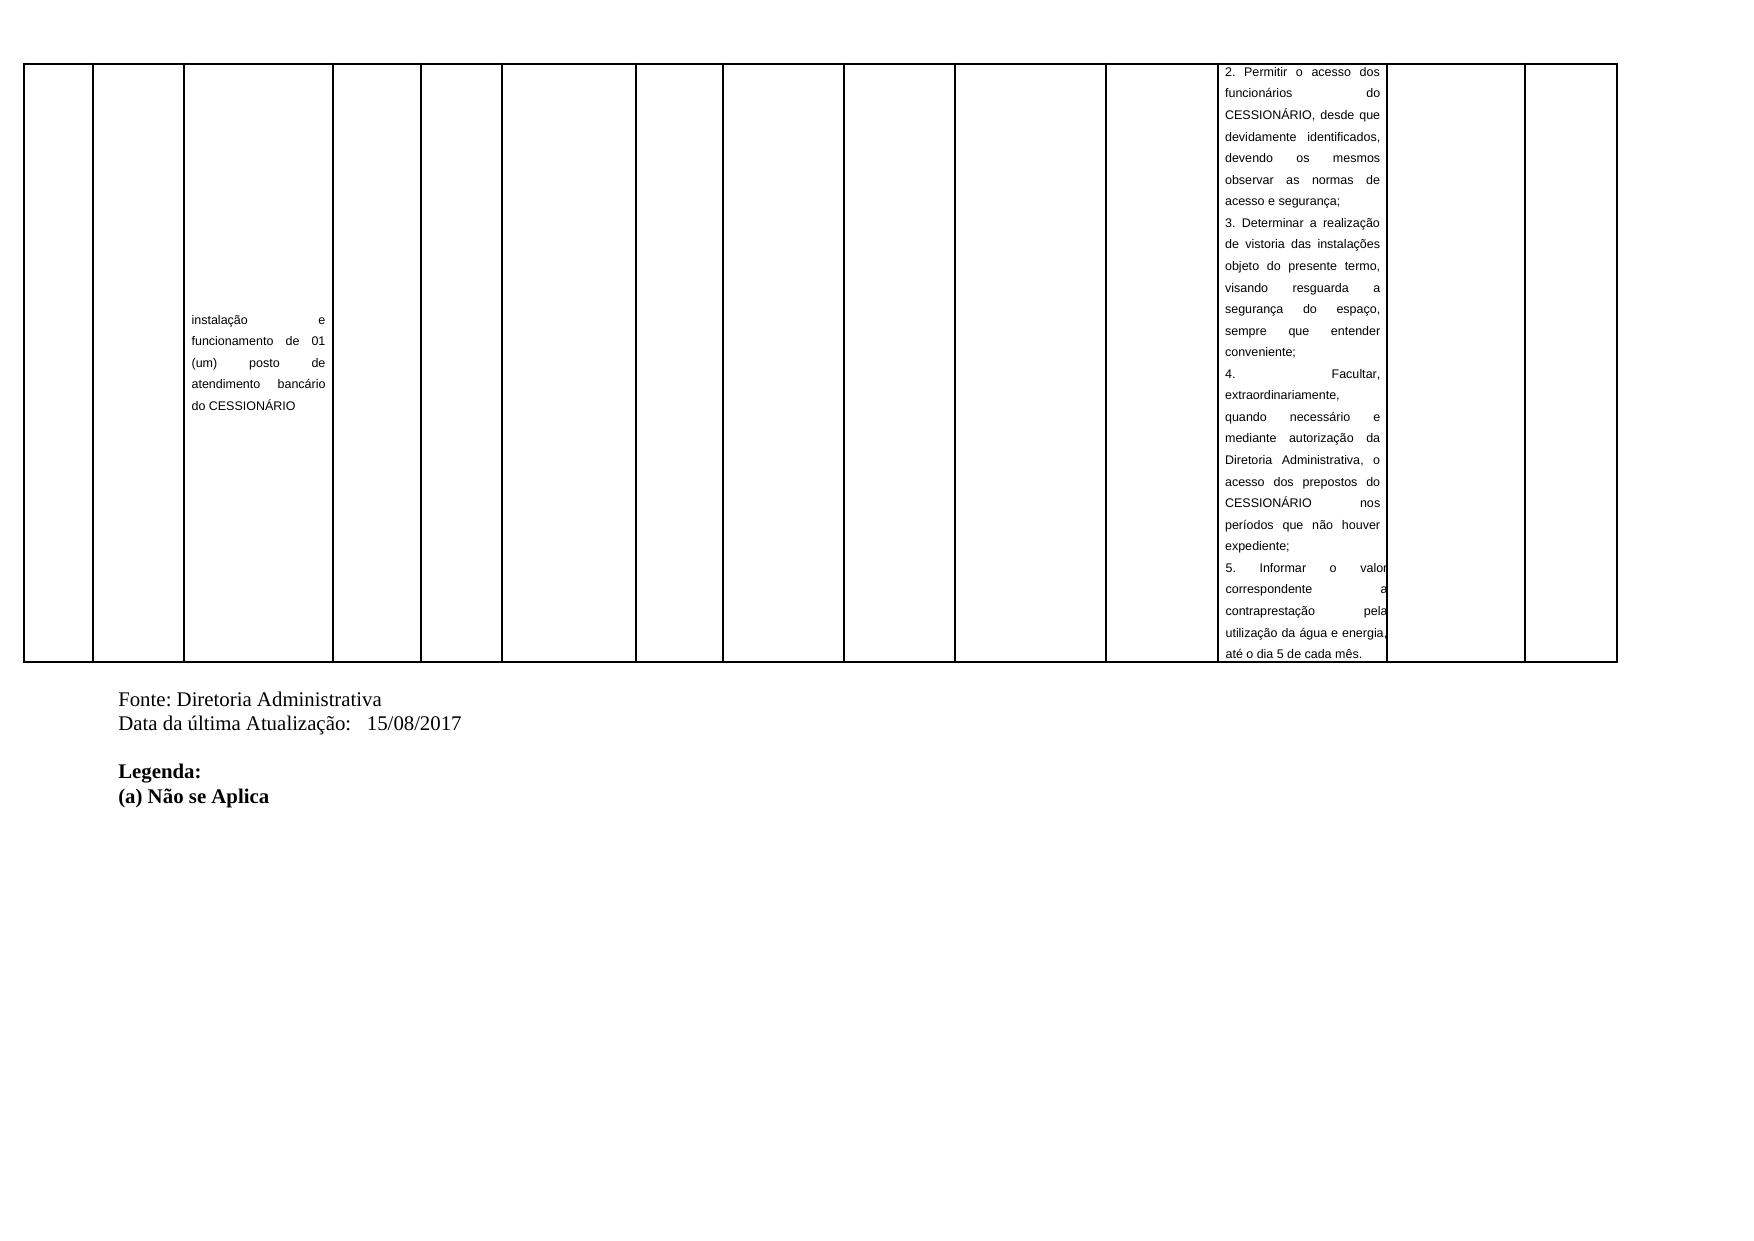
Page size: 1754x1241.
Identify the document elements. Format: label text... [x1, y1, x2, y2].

table_cell instalação e funcionamento de 01 (um) posto de atendimento bancário do CESSIONÁRIO [185, 65, 332, 661]
table_cell [334, 65, 420, 661]
table_cell [1526, 65, 1616, 661]
text Data da última Atualização: 15/08/2017 [118, 711, 1636, 735]
table_cell [503, 65, 635, 661]
table_cell [1107, 65, 1217, 661]
table_cell [845, 65, 954, 661]
table_cell [637, 65, 722, 661]
table_cell [1388, 65, 1524, 661]
table_cell 2. Permitir o acesso dos funcionários do CESSIONÁRIO, desde que devidamente identificados, devendo os mesmos observar as normas de acesso e segurança; 3. Determinar a realização de vistoria das instalações objeto do presente termo, visando resguarda a segurança do espaço, sempre que entender conveniente; 4. Facultar, extraordinariamente, quando necessário e mediante autorização da Diretoria Administrativa, o acesso dos prepostos do CESSIONÁRIO nos períodos que não houver expediente; 5. Informar o valor correspondente a contraprestação pela utilização da água e energia, até o dia 5 de cada mês. [1219, 65, 1386, 661]
text Fonte: Diretoria Administrativa [118, 687, 1636, 711]
table_cell [956, 65, 1105, 661]
table_cell [422, 65, 501, 661]
text (a) Não se Aplica [118, 783, 1636, 808]
text Legenda: [118, 759, 1636, 783]
table_cell [25, 65, 92, 661]
table_cell [724, 65, 843, 661]
table_cell [94, 65, 183, 661]
